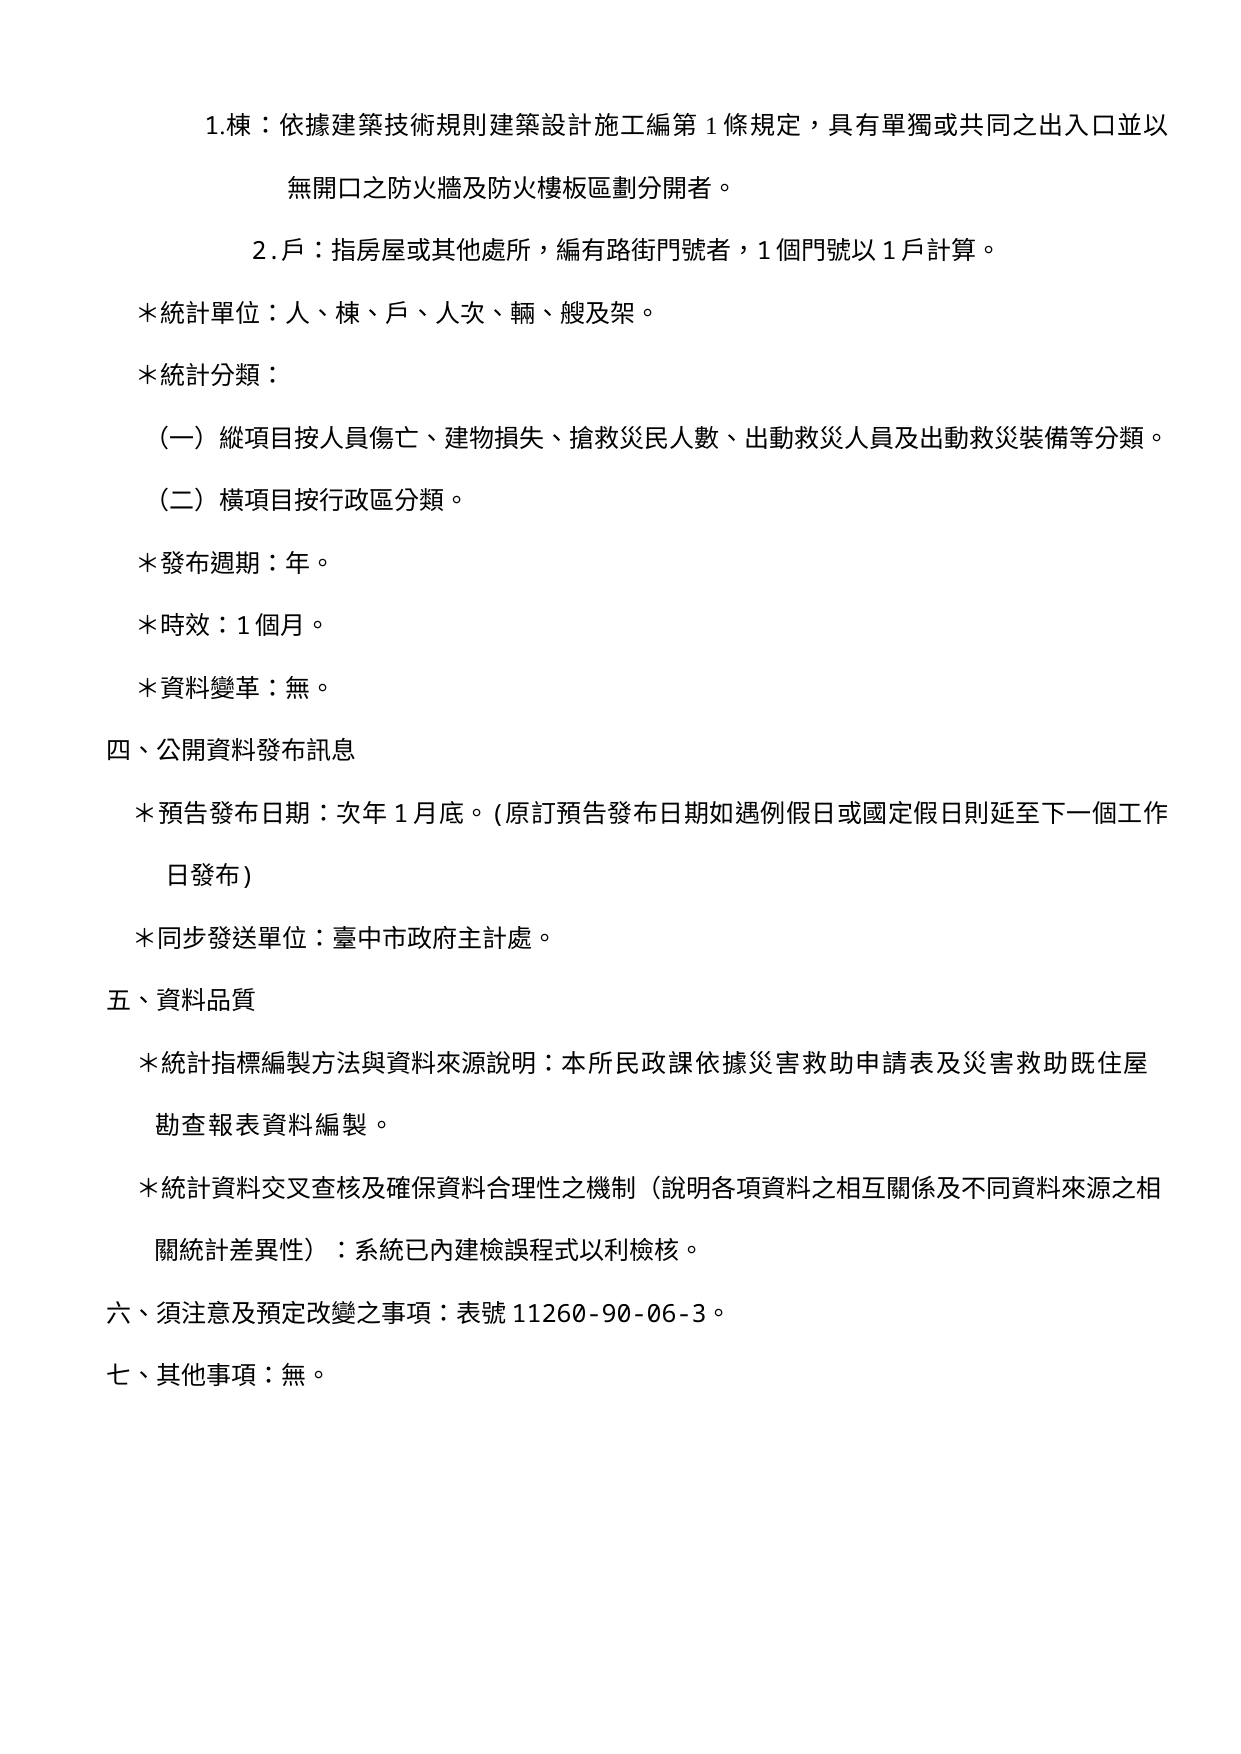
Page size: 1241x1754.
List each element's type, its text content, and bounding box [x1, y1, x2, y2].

text ＊統計單位：人、棟、戶、人次、輛、艘及架。 [106, 270, 1169, 332]
text ＊同步發送單位：臺中市政府主計處。 [133, 895, 1169, 957]
text ＊統計指標編製方法與資料來源說明：本所民政課依據災害救助申請表及災害救助既住屋勘查報表資料編製。 [106, 1020, 1169, 1145]
text ＊統計資料交叉查核及確保資料合理性之機制（說明各項資料之相互關係及不同資料來源之相關統計差異性）：系統已內建檢誤程式以利檢核。 [136, 1145, 1169, 1270]
text ＊統計分類： [106, 332, 1169, 395]
text ＊預告發布日期：次年1月底。(原訂預告發布日期如遇例假日或國定假日則延至下一個工作日發布) [133, 770, 1169, 895]
text 五、資料品質 [106, 957, 1169, 1020]
text 六、須注意及預定改變之事項：表號11260-90-06-3。 [106, 1270, 1169, 1332]
text ＊發布週期：年。 [106, 520, 1169, 582]
text 七、其他事項：無。 [106, 1332, 1169, 1395]
text 四、公開資料發布訊息 [106, 707, 1169, 770]
text 1.棟：依據建築技術規則建築設計施工編第1條規定，具有單獨或共同之出入口並以 無開口之防火牆及防火樓板區劃分開者。 [144, 82, 1169, 207]
text （一）縱項目按人員傷亡、建物損失、搶救災民人數、出動救災人員及出動救災裝備等分類。 [144, 395, 1169, 457]
text 2.戶：指房屋或其他處所，編有路街門號者，1個門號以1戶計算。 [206, 207, 1169, 270]
text ＊資料變革：無。 [106, 645, 1169, 707]
text （二）橫項目按行政區分類。 [144, 457, 1169, 520]
text ＊時效：1個月。 [106, 582, 1169, 645]
